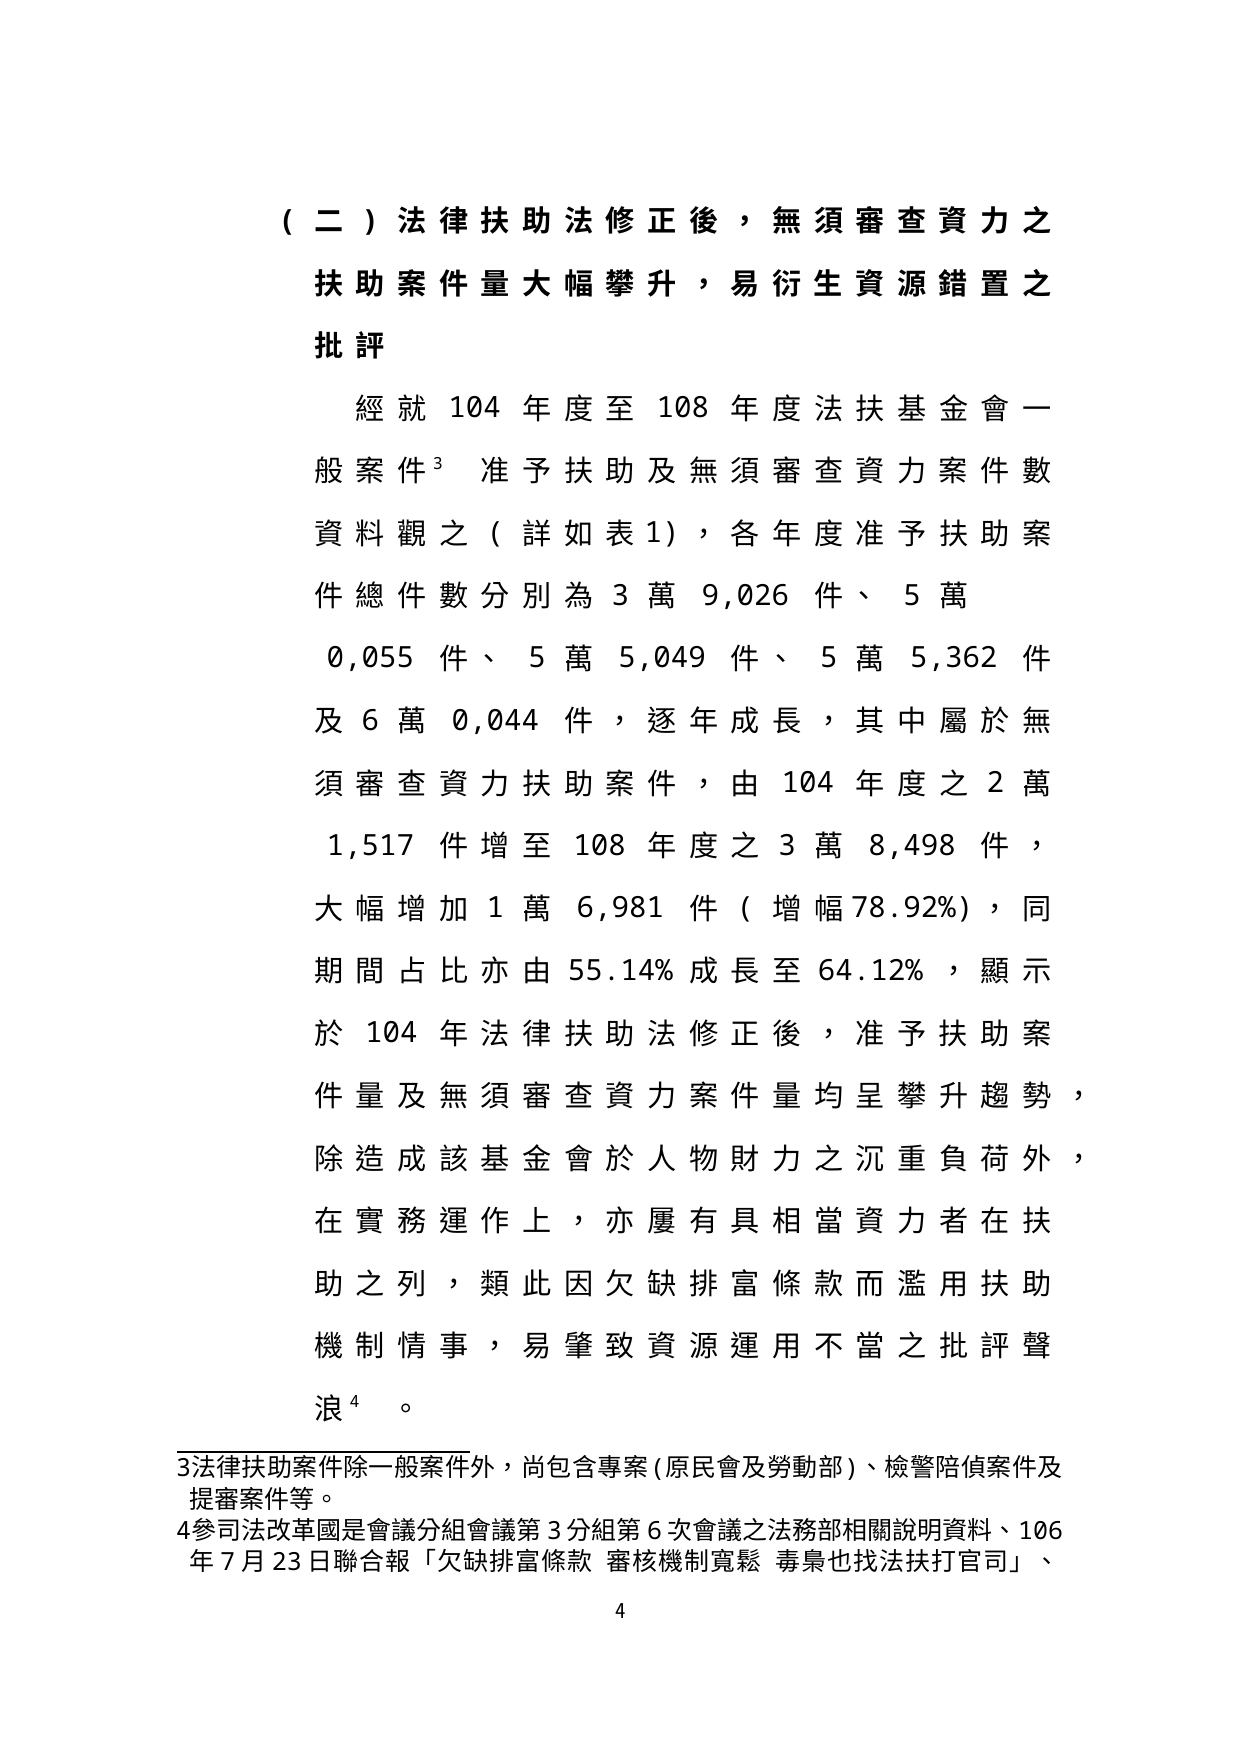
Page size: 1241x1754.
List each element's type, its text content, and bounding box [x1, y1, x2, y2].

text 法律扶助案件除一般案件外，尚包含專案(原民會及勞動部)、檢警陪偵案件及提審案件等。 [176, 1452, 1063, 1514]
text 經就104年度至108年度法扶基金會一般案件准予扶助及無須審查資力案件數資料觀之(詳如表1)，各年度准予扶助案件總件數分別為3萬9,026件、5萬0,055件、5萬5,049件、5萬5,362件及6萬0,044件，逐年成長，其中屬於無須審查資力扶助案件，由104年度之2萬1,517件增至108年度之3萬8,498件，大幅增加1萬6,981件(增幅78.92%)，同期間占比亦由55.14%成長至64.12%，顯示於104年法律扶助法修正後，准予扶助案件量及無須審查資力案件量均呈攀升趨勢，除造成該基金會於人物財力之沉重負荷外，在實務運作上，亦屢有具相當資力者在扶助之列，類此因欠缺排富條款而濫用扶助機制情事，易肇致資源運用不當之批評聲浪。 [271, 365, 1058, 1427]
text 參司法改革國是會議分組會議第3分組第6次會議之法務部相關說明資料、106年7月23日聯合報「欠缺排富條款 審核機制寬鬆 毒梟也找法扶打官司」、 [176, 1514, 1063, 1577]
text (二)法律扶助法修正後，無須審查資力之扶助案件量大幅攀升，易衍生資源錯置之批評 [242, 177, 1058, 365]
